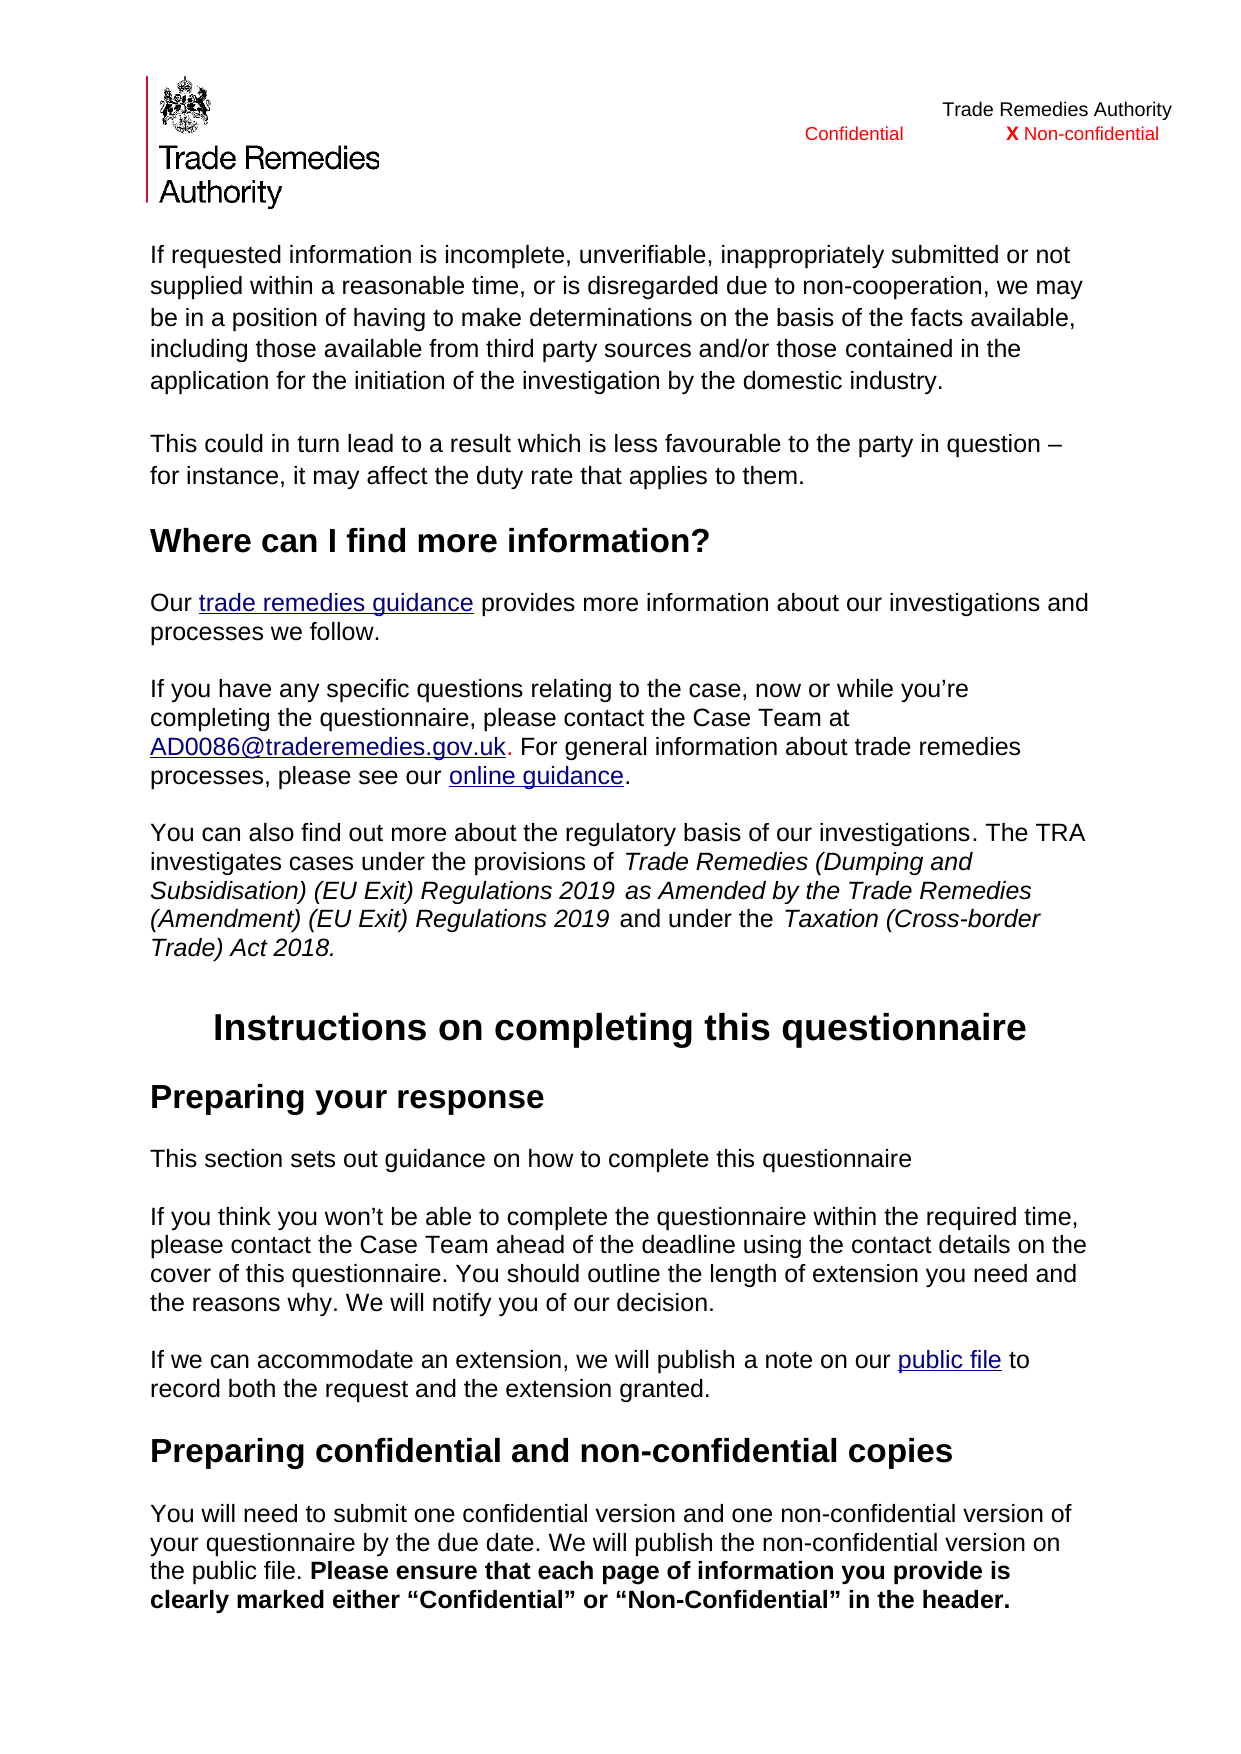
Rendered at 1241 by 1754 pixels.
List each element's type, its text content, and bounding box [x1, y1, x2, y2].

text You will need to submit one confidential version and one non-confidential version of your questionnaire by the due date. We will publish the non-confidential version on the public file. Please ensure that each page of information you provide is clearly marked either “Confidential” or “Non-Confidential” in the header. [150, 1499, 1090, 1614]
text This section sets out guidance on how to complete this questionnaire [150, 1144, 1090, 1173]
subtitle Preparing your response [150, 1077, 1090, 1115]
text If requested information is incomplete, unverifiable, inappropriately submitted or not supplied within a reasonable time, or is disregarded due to non-cooperation, we may be in a position of having to make determinations on the basis of the facts available, including those available from third party sources and/or those contained in the application for the initiation of the investigation by the domestic industry. [150, 240, 1090, 395]
text If you have any specific questions relating to the case, now or while you’re completing the questionnaire, please contact the Case Team at AD0086@traderemedies.gov.uk. For general information about trade remedies processes, please see our online guidance. [150, 674, 1090, 789]
subtitle Where can I find more information? [150, 521, 1090, 559]
text If you think you won’t be able to complete the questionnaire within the required time, please contact the Case Team ahead of the deadline using the contact details on the cover of this questionnaire. You should outline the length of extension you need and the reasons why. We will notify you of our decision. [150, 1202, 1090, 1317]
text Our trade remedies guidance provides more information about our investigations and processes we follow. [150, 588, 1090, 646]
subtitle Preparing confidential and non-confidential copies [150, 1432, 1090, 1470]
text Instructions on completing this questionnaire [150, 1005, 1090, 1048]
text You can also find out more about the regulatory basis of our investigations. The TRA investigates cases under the provisions of Trade Remedies (Dumping and Subsidisation) (EU Exit) Regulations 2019 as Amended by the Trade Remedies (Amendment) (EU Exit) Regulations 2019 and under the Taxation (Cross-border Trade) Act 2018. [150, 818, 1090, 962]
text This could in turn lead to a result which is less favourable to the party in question – for instance, it may affect the duty rate that applies to them. [150, 429, 1090, 489]
text If we can accommodate an extension, we will publish a note on our public file to record both the request and the extension granted. [150, 1345, 1090, 1403]
